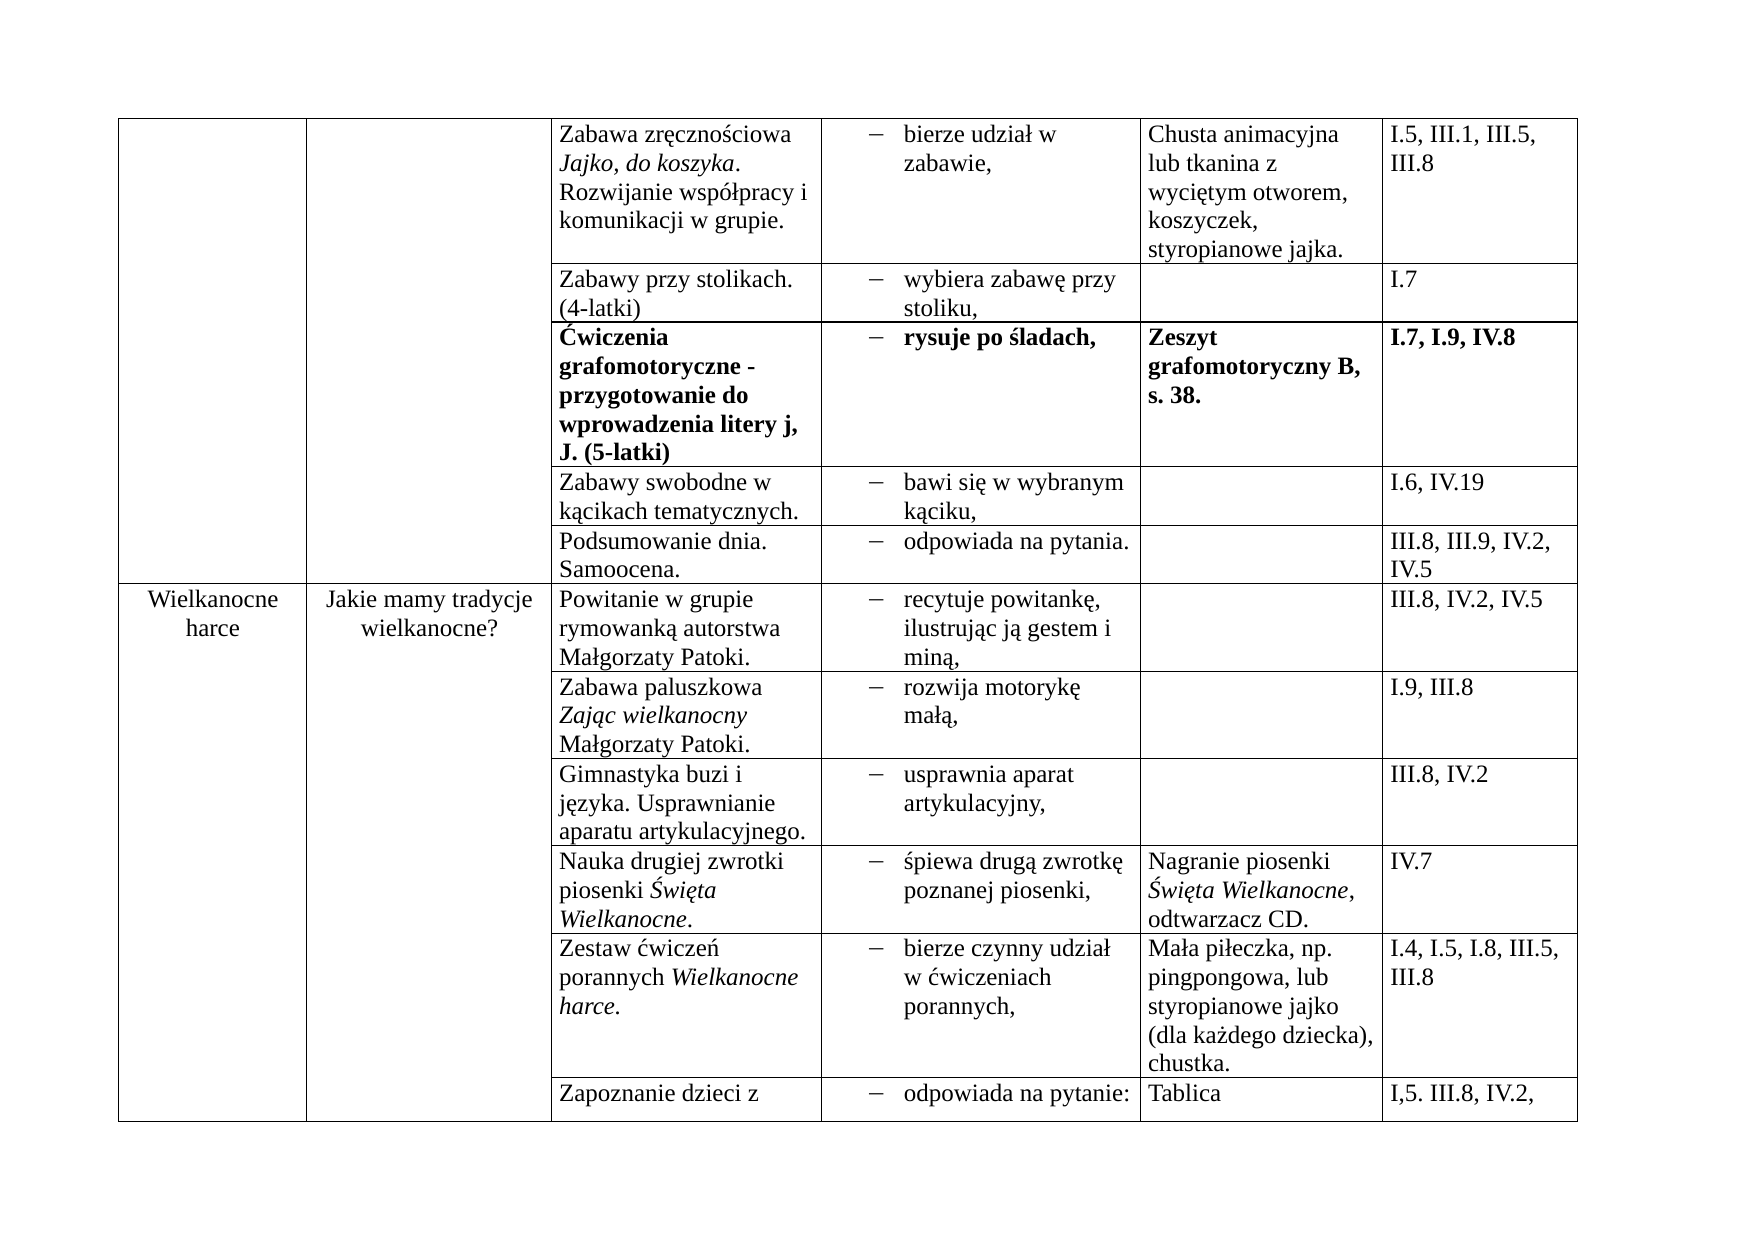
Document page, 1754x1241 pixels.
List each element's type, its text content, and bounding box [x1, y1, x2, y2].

table_cell III.8, IV.2, IV.5 [1383, 584, 1577, 671]
table_cell Gimnastyka buzi i języka. Usprawnianie aparatu artykulacyjnego. [552, 759, 821, 845]
table_cell Podsumowanie dnia. Samoocena. [552, 526, 821, 583]
table_cell recytuje powitankę, ilustrując ją gestem i miną, [822, 584, 1140, 671]
table_cell Zeszyt grafomotoryczny B, s. 38. [1141, 323, 1382, 466]
table_cell bierze czynny udział w ćwiczeniach porannych, [822, 934, 1140, 1077]
table_cell I.9, III.8 [1383, 672, 1577, 758]
table_cell Tablica [1141, 1078, 1382, 1121]
table_cell Chusta animacyjna lub tkanina z wyciętym otworem, koszyczek, styropianowe jajka. [1141, 119, 1382, 263]
table_cell Zabawy swobodne w kącikach tematycznych. [552, 467, 821, 525]
table_cell Zapoznanie dzieci z [552, 1078, 821, 1121]
table_cell Jakie mamy tradycje wielkanocne? [307, 584, 551, 1121]
table_cell śpiewa drugą zwrotkę poznanej piosenki, [822, 846, 1140, 932]
table_cell Zabawa zręcznościowa Jajko, do koszyka. Rozwijanie współpracy i komunikacji w grupie. [552, 119, 821, 263]
table_cell [1141, 526, 1382, 583]
table_cell I.4, I.5, I.8, III.5, III.8 [1383, 934, 1577, 1077]
table_cell Nagranie piosenki Święta Wielkanocne, odtwarzacz CD. [1141, 846, 1382, 932]
table_cell odpowiada na pytania. [822, 526, 1140, 583]
table_cell bawi się w wybranym kąciku, [822, 467, 1140, 525]
table_cell I.7, I.9, IV.8 [1383, 323, 1577, 466]
table_cell wybiera zabawę przy stoliku, [822, 264, 1140, 321]
table_cell Zabawy przy stolikach. (4-latki) [552, 264, 821, 321]
table_cell [1141, 467, 1382, 525]
table_cell I,5. III.8, IV.2, [1383, 1078, 1577, 1121]
table_cell [1141, 759, 1382, 845]
table_cell I.5, III.1, III.5, III.8 [1383, 119, 1577, 263]
table_cell I.6, IV.19 [1383, 467, 1577, 525]
table_cell Wielkanocne harce [119, 584, 306, 1121]
table_cell Powitanie w grupie rymowanką autorstwa Małgorzaty Patoki. [552, 584, 821, 671]
table_cell Nauka drugiej zwrotki piosenki Święta Wielkanocne. [552, 846, 821, 932]
table_cell I.7 [1383, 264, 1577, 321]
table_cell [1141, 584, 1382, 671]
table_cell usprawnia aparat artykulacyjny, [822, 759, 1140, 845]
table_cell Zestaw ćwiczeń porannych Wielkanocne harce. [552, 934, 821, 1077]
table_cell Ćwiczenia grafomotoryczne - przygotowanie do wprowadzenia litery j, J. (5-latki) [552, 323, 821, 466]
table_cell [1141, 264, 1382, 321]
table_cell bierze udział w zabawie, [822, 119, 1140, 263]
table_cell Zabawa paluszkowa Zając wielkanocny Małgorzaty Patoki. [552, 672, 821, 758]
table_cell [1141, 672, 1382, 758]
table_cell odpowiada na pytanie: [822, 1078, 1140, 1121]
table_cell rysuje po śladach, [822, 323, 1140, 466]
table_cell Mała piłeczka, np. pingpongowa, lub styropianowe jajko (dla każdego dziecka), chustka. [1141, 934, 1382, 1077]
table_cell III.8, III.9, IV.2, IV.5 [1383, 526, 1577, 583]
table_cell IV.7 [1383, 846, 1577, 932]
table_cell rozwija motorykę małą, [822, 672, 1140, 758]
table_cell III.8, IV.2 [1383, 759, 1577, 845]
